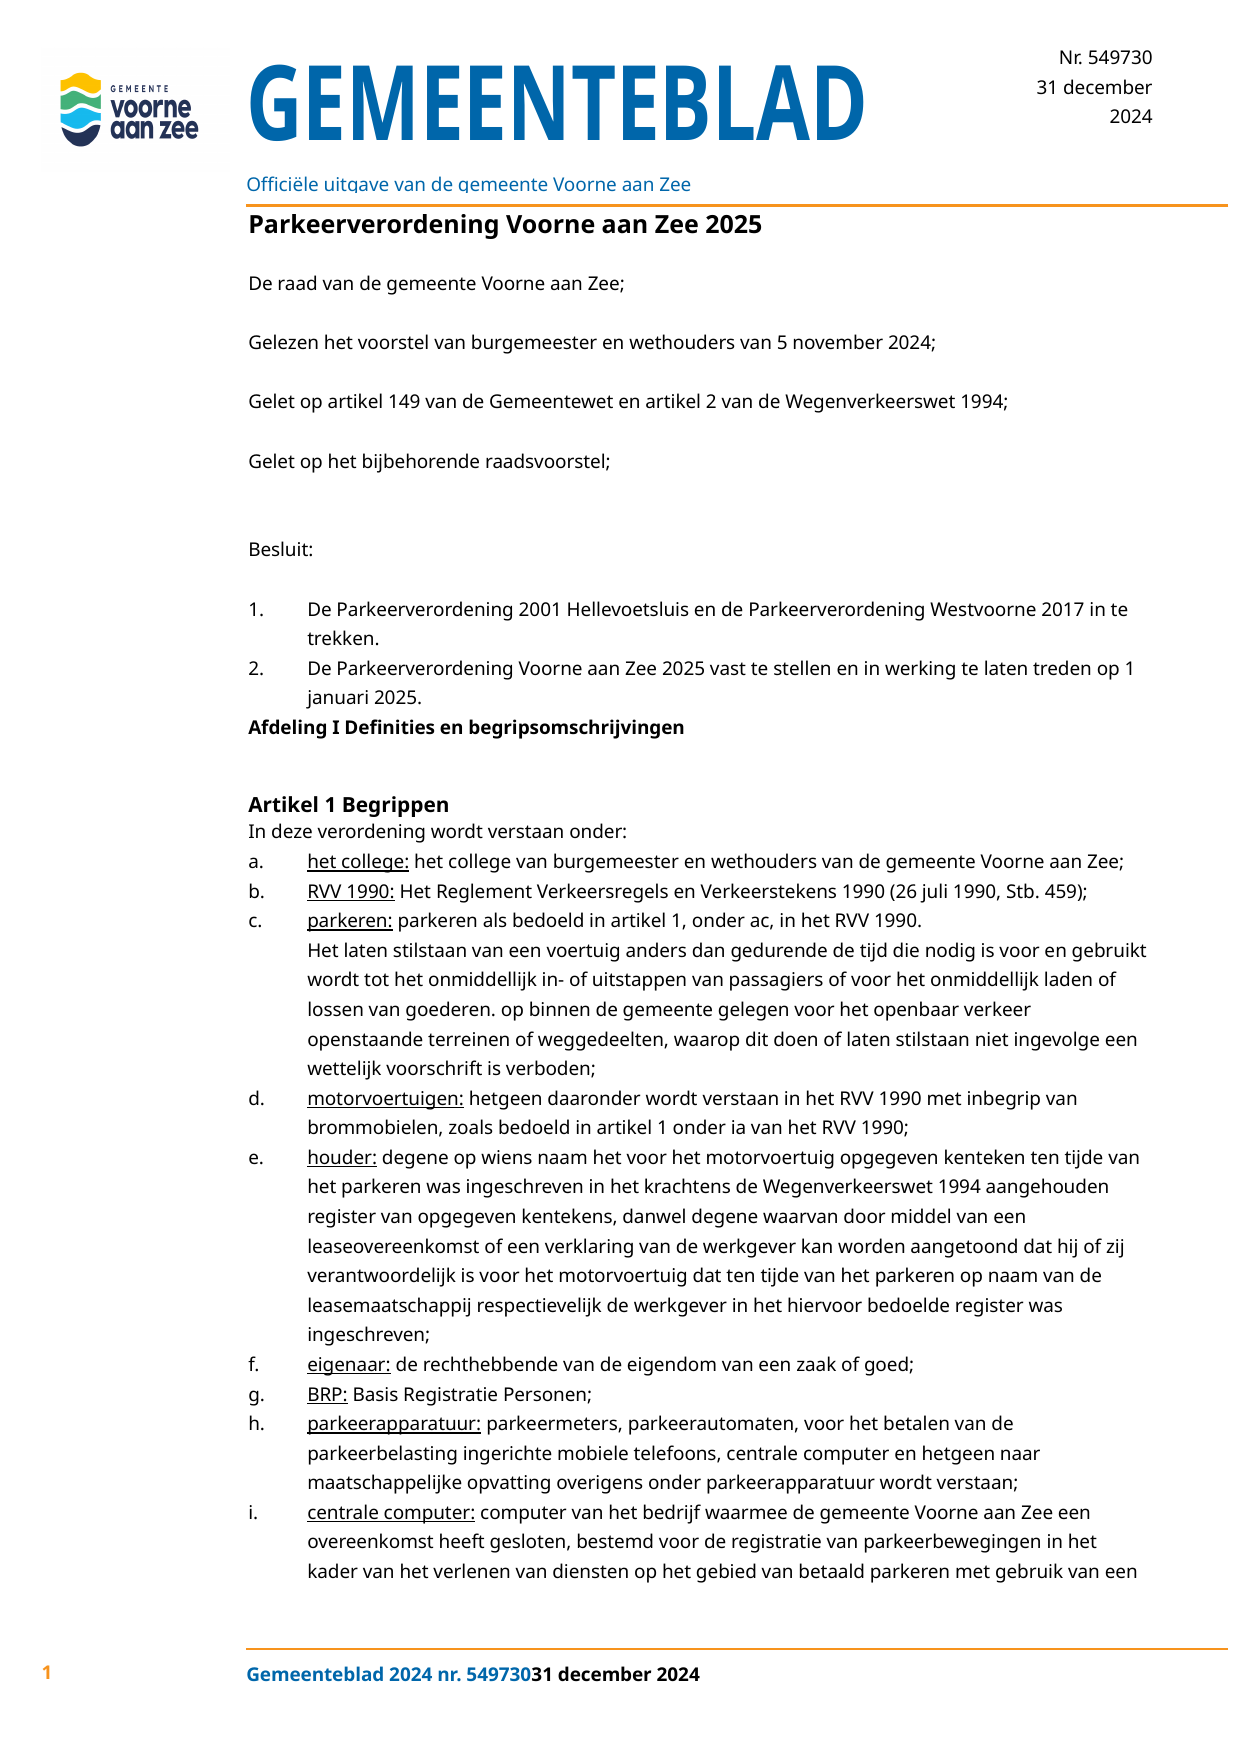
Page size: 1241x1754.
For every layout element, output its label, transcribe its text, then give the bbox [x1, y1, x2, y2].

list Het laten stilstaan van een voertuig anders dan gedurende de tijd die nodig is voor en gebruikt wordt tot het onmiddellijk in- of uitstappen van passagiers of voor het onmiddellijk laden of lossen van goederen. op binnen de gemeente gelegen voor het openbaar verkeer openstaande terreinen of weggedeelten, waarop dit doen of laten stilstaan niet ingevolge een wettelijk voorschrift is verboden; [248, 937, 1152, 1081]
list parkeerapparatuur: parkeermeters, parkeerautomaten, voor het betalen van de parkeerbelasting ingerichte mobiele telefoons, centrale computer en hetgeen naar maatschappelijke opvatting overigens onder parkeerapparatuur wordt verstaan; [248, 1410, 1152, 1495]
list BRP: Basis Registratie Personen; [248, 1381, 1152, 1406]
text Parkeerverordening Voorne aan Zee 2025 [248, 207, 1152, 241]
text Gelet op het bijbehorende raadsvoorstel; [248, 448, 1152, 473]
list parkeren: parkeren als bedoeld in artikel 1, onder ac, in het RVV 1990. [248, 907, 1152, 933]
list De Parkeerverordening Voorne aan Zee 2025 vast te stellen en in werking te laten treden op 1 januari 2025. [248, 655, 1152, 710]
list motorvoertuigen: hetgeen daaronder wordt verstaan in het RVV 1990 met inbegrip van brommobielen, zoals bedoeld in artikel 1 onder ia van het RVV 1990; [248, 1085, 1152, 1140]
text In deze verordening wordt verstaan onder: [248, 819, 1152, 844]
list centrale computer: computer van het bedrijf waarmee de gemeente Voorne aan Zee een overeenkomst heeft gesloten, bestemd voor de registratie van parkeerbewegingen in het kader van het verlenen van diensten op het gebied van betaald parkeren met gebruik van een [248, 1499, 1152, 1584]
list het college: het college van burgemeester en wethouders van de gemeente Voorne aan Zee; [248, 848, 1152, 874]
text Gelezen het voorstel van burgemeester en wethouders van 5 november 2024; [248, 329, 1152, 355]
list eigenaar: de rechthebbende van de eigendom van een zaak of goed; [248, 1351, 1152, 1377]
text Gelet op artikel 149 van de Gemeentewet en artikel 2 van de Wegenverkeerswet 1994; [248, 389, 1152, 414]
text Besluit: [248, 537, 1152, 562]
list De Parkeerverordening 2001 Hellevoetsluis en de Parkeerverordening Westvoorne 2017 in te trekken. [248, 596, 1152, 651]
text De raad van de gemeente Voorne aan Zee; [248, 270, 1152, 296]
list RVV 1990: Het Reglement Verkeersregels en Verkeerstekens 1990 (26 juli 1990, Stb. 459); [248, 878, 1152, 903]
text Afdeling I Definities en begripsomschrijvingen [248, 714, 1152, 740]
text Artikel 1 Begrippen [248, 790, 1152, 819]
list houder: degene op wiens naam het voor het motorvoertuig opgegeven kenteken ten tijde van het parkeren was ingeschreven in het krachtens de Wegenverkeerswet 1994 aangehouden register van opgegeven kentekens, danwel degene waarvan door middel van een leaseovereenkomst of een verklaring van de werkgever kan worden aangetoond dat hij of zij verantwoordelijk is voor het motorvoertuig dat ten tijde van het parkeren op naam van de leasemaatschappij respectievelijk de werkgever in het hiervoor bedoelde register was ingeschreven; [248, 1144, 1152, 1347]
picture [41, 47, 231, 172]
